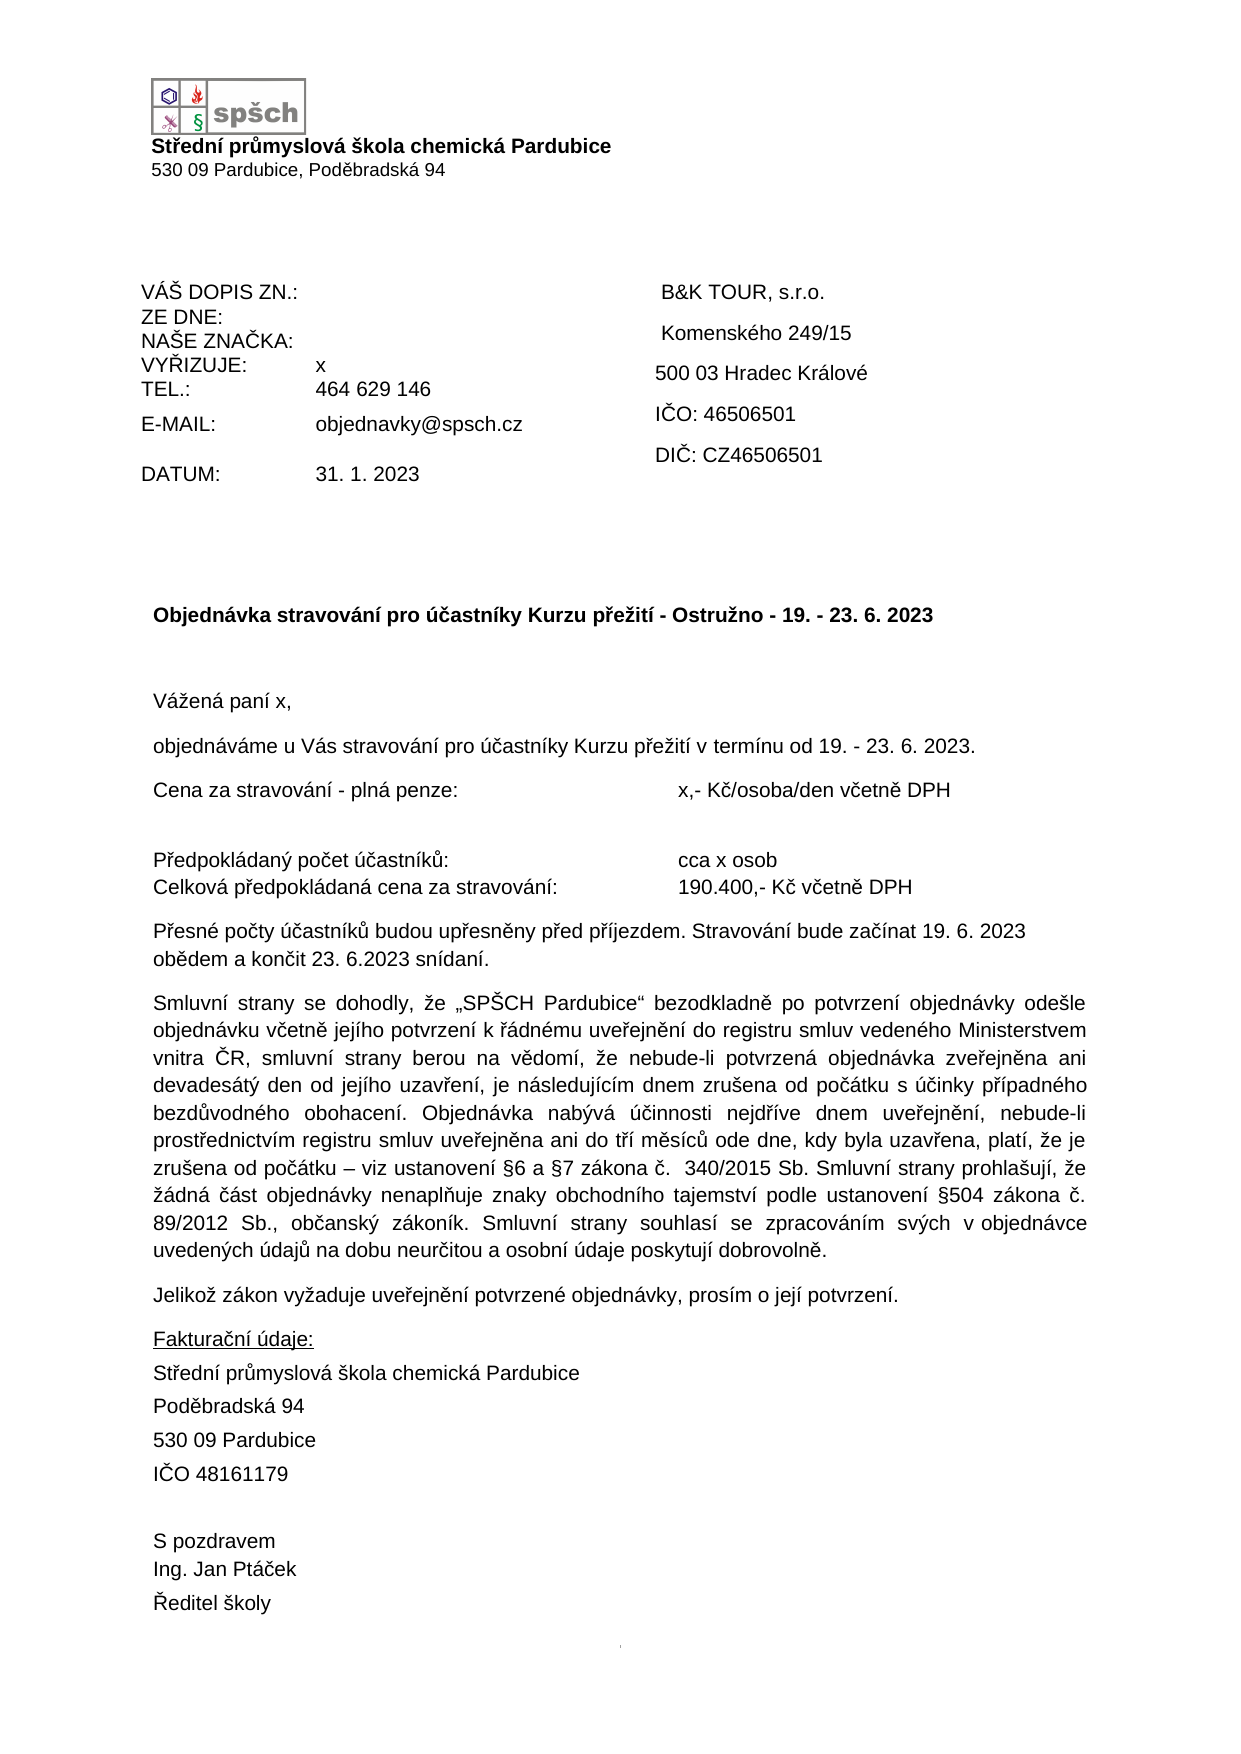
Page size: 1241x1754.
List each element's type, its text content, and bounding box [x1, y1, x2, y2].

table_cell TEL.: [141, 377, 315, 412]
text Smluvní strany se dohodly, že „SPŠCH Pardubice“ bezodkladně po potvrzení objednávky odešle objednávku včetně jejího potvrzení k řádnému uveřejnění do registru smluv vedeného Ministerstvem vnitra ČR, smluvní strany berou na vědomí, že nebude-li potvrzená objednávka zveřejněna ani devadesátý den od jejího uzavření, je následujícím dnem zrušena od počátku s účinky případného bezdůvodného obohacení. Objednávka nabývá účinnosti nejdříve dnem uveřejnění, nebude-li prostřednictvím registru smluv uveřejněna ani do tří měsíců ode dne, kdy byla uzavřena, platí, že je zrušena od počátku – viz ustanovení §6 a §7 zákona č. 340/2015 Sb. Smluvní strany prohlašují, že žádná část objednávky nenaplňuje znaky obchodního tajemství podle ustanovení §504 zákona č. 89/2012 Sb., občanský zákoník. Smluvní strany souhlasí se zpracováním svých v objednávce uvedených údajů na dobu neurčitou a osobní údaje poskytují dobrovolně. [153, 991, 1087, 1262]
text S pozdravem Ing. Jan Ptáček [153, 1529, 1087, 1581]
text Objednávka stravování pro účastníky Kurzu přežití - Ostružno - 19. - 23. 6. 2023 [153, 603, 1087, 627]
text Předpokládaný počet účastníků: cca x osob [153, 847, 1087, 871]
table_cell 31. 1. 2023 [315, 436, 531, 486]
table_cell objednavky@spsch.cz [315, 412, 531, 436]
table_header [531, 280, 655, 486]
table_cell VYŘIZUJE: [141, 353, 315, 377]
table_cell NAŠE ZNAČKA: [141, 329, 315, 353]
text Střední průmyslová škola chemická Pardubice [153, 1360, 1087, 1384]
table_header B&K TOUR, s.r.o. Komenského 249/15 500 03 Hradec Králové IČO: 46506501 DIČ: CZ46506501 [655, 280, 1081, 486]
table_header VÁŠ DOPIS ZN.: [141, 280, 315, 305]
text objednáváme u Vás stravování pro účastníky Kurzu přežití v termínu od 19. - 23. 6. 2023. [153, 734, 1087, 758]
table_cell DATUM: [141, 436, 315, 486]
text 530 09 Pardubice [153, 1428, 1087, 1452]
text Cena za stravování - plná penze: x,- Kč/osoba/den včetně DPH [153, 778, 1087, 802]
table_cell E-MAIL: [141, 412, 315, 436]
text Ředitel školy [153, 1590, 1087, 1614]
table_cell [315, 305, 531, 329]
text Jelikož zákon vyžaduje uveřejnění potvrzené objednávky, prosím o její potvrzení. [153, 1282, 1087, 1306]
picture [151, 78, 307, 135]
text Fakturační údaje: [153, 1327, 1087, 1351]
table_header [315, 280, 531, 305]
table_cell 464 629 146 [315, 377, 531, 412]
text IČO 48161179 [153, 1462, 1087, 1486]
text Poděbradská 94 [153, 1394, 1087, 1418]
text Vážená paní x, [153, 689, 1087, 713]
table_cell ZE DNE: [141, 305, 315, 329]
text Celková předpokládaná cena za stravování: 190.400,- Kč včetně DPH [153, 875, 1087, 899]
table_cell [315, 329, 531, 353]
table_cell x [315, 353, 531, 377]
text Přesné počty účastníků budou upřesněny před příjezdem. Stravování bude začínat 19. 6. 2023 obědem a končit 23. 6.2023 snídaní. [153, 919, 1087, 971]
